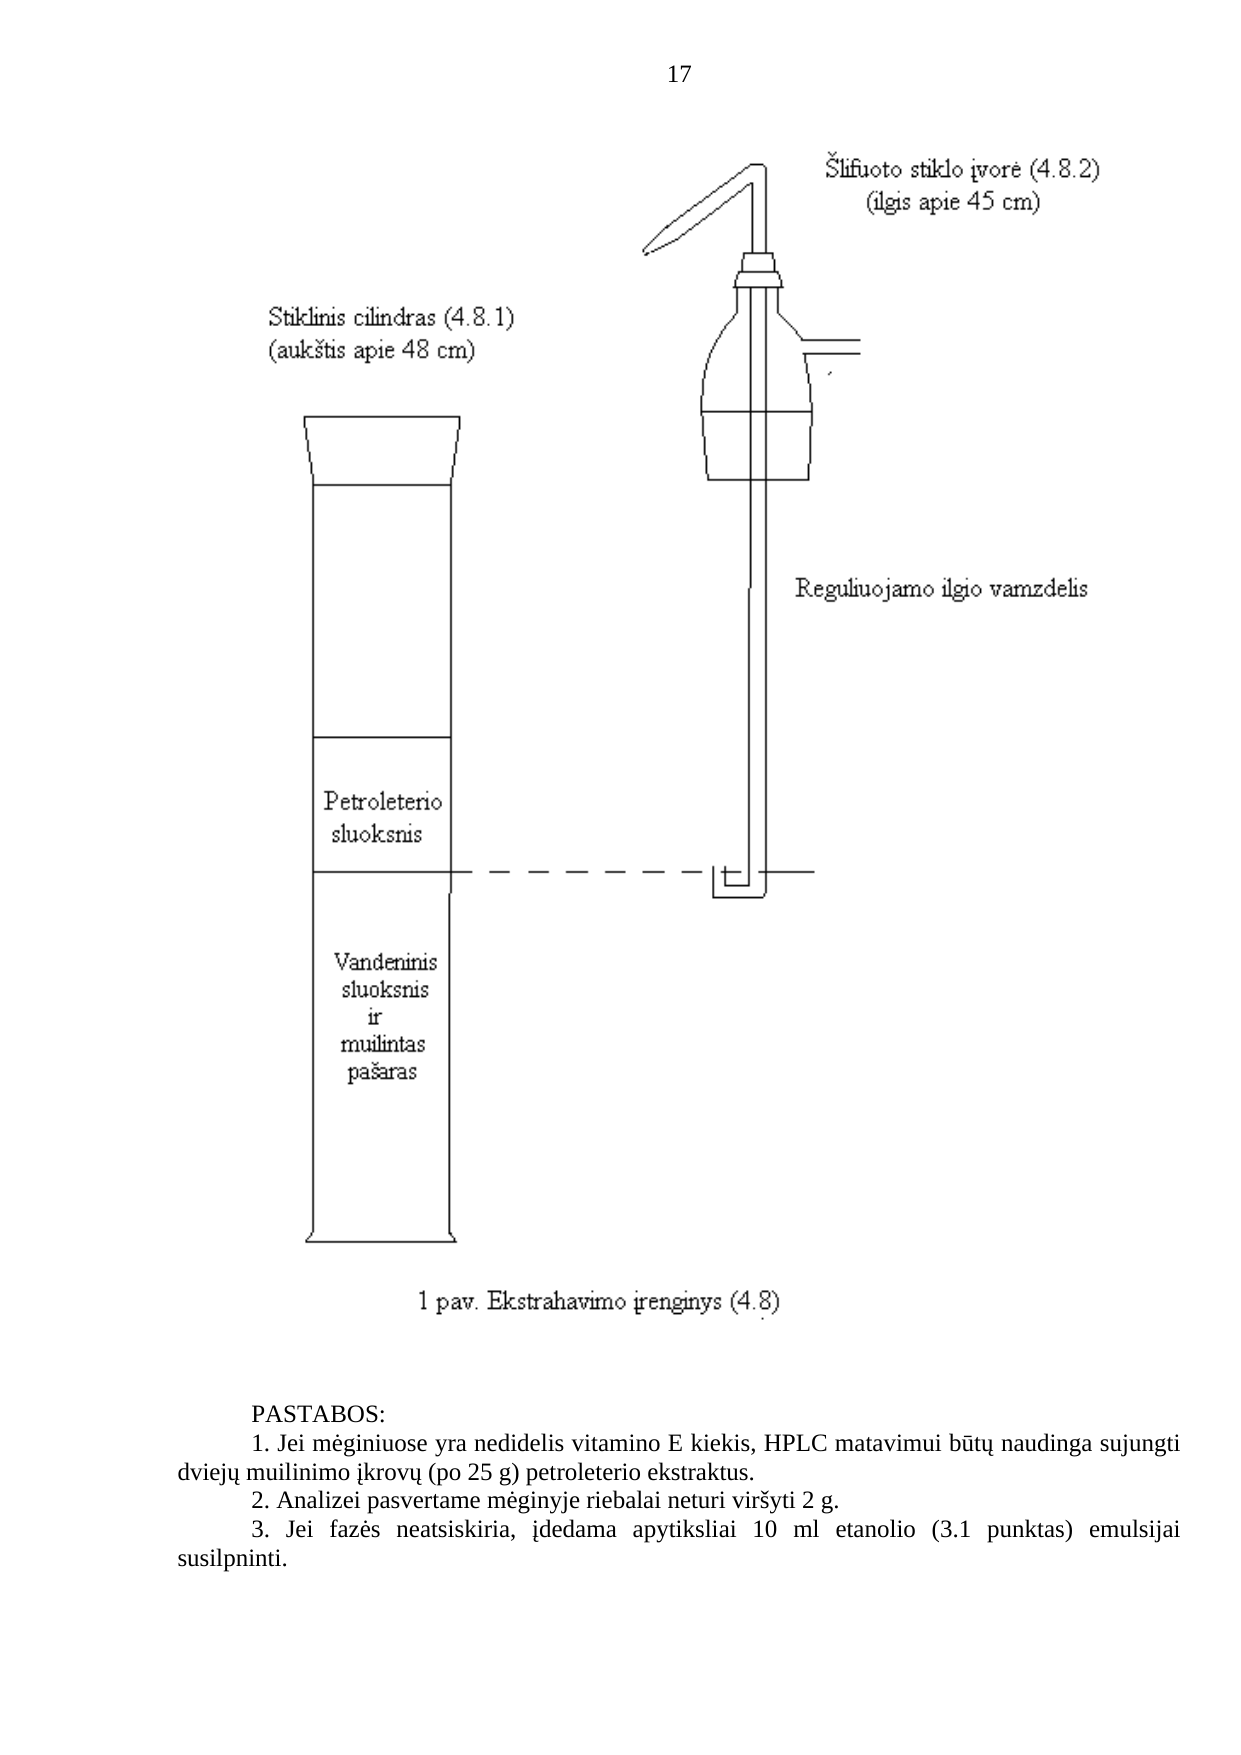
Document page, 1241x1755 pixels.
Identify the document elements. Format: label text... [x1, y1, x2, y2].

text Pastabos: [177, 1399, 1181, 1428]
text 1. Jei mėginiuose yra nedidelis vitamino E kiekis, HPLC matavimui būtų naudinga sujungti dviejų muilinimo įkrovų (po 25 g) petroleterio ekstraktus. [177, 1428, 1181, 1485]
text 2. Analizei pasvertame mėginyje riebalai neturi viršyti 2 g. [177, 1485, 1181, 1514]
text 3. Jei fazės neatsiskiria, įdedama apytiksliai 10 ml etanolio (3.1 punktas) emulsijai susilpninti. [177, 1514, 1181, 1572]
